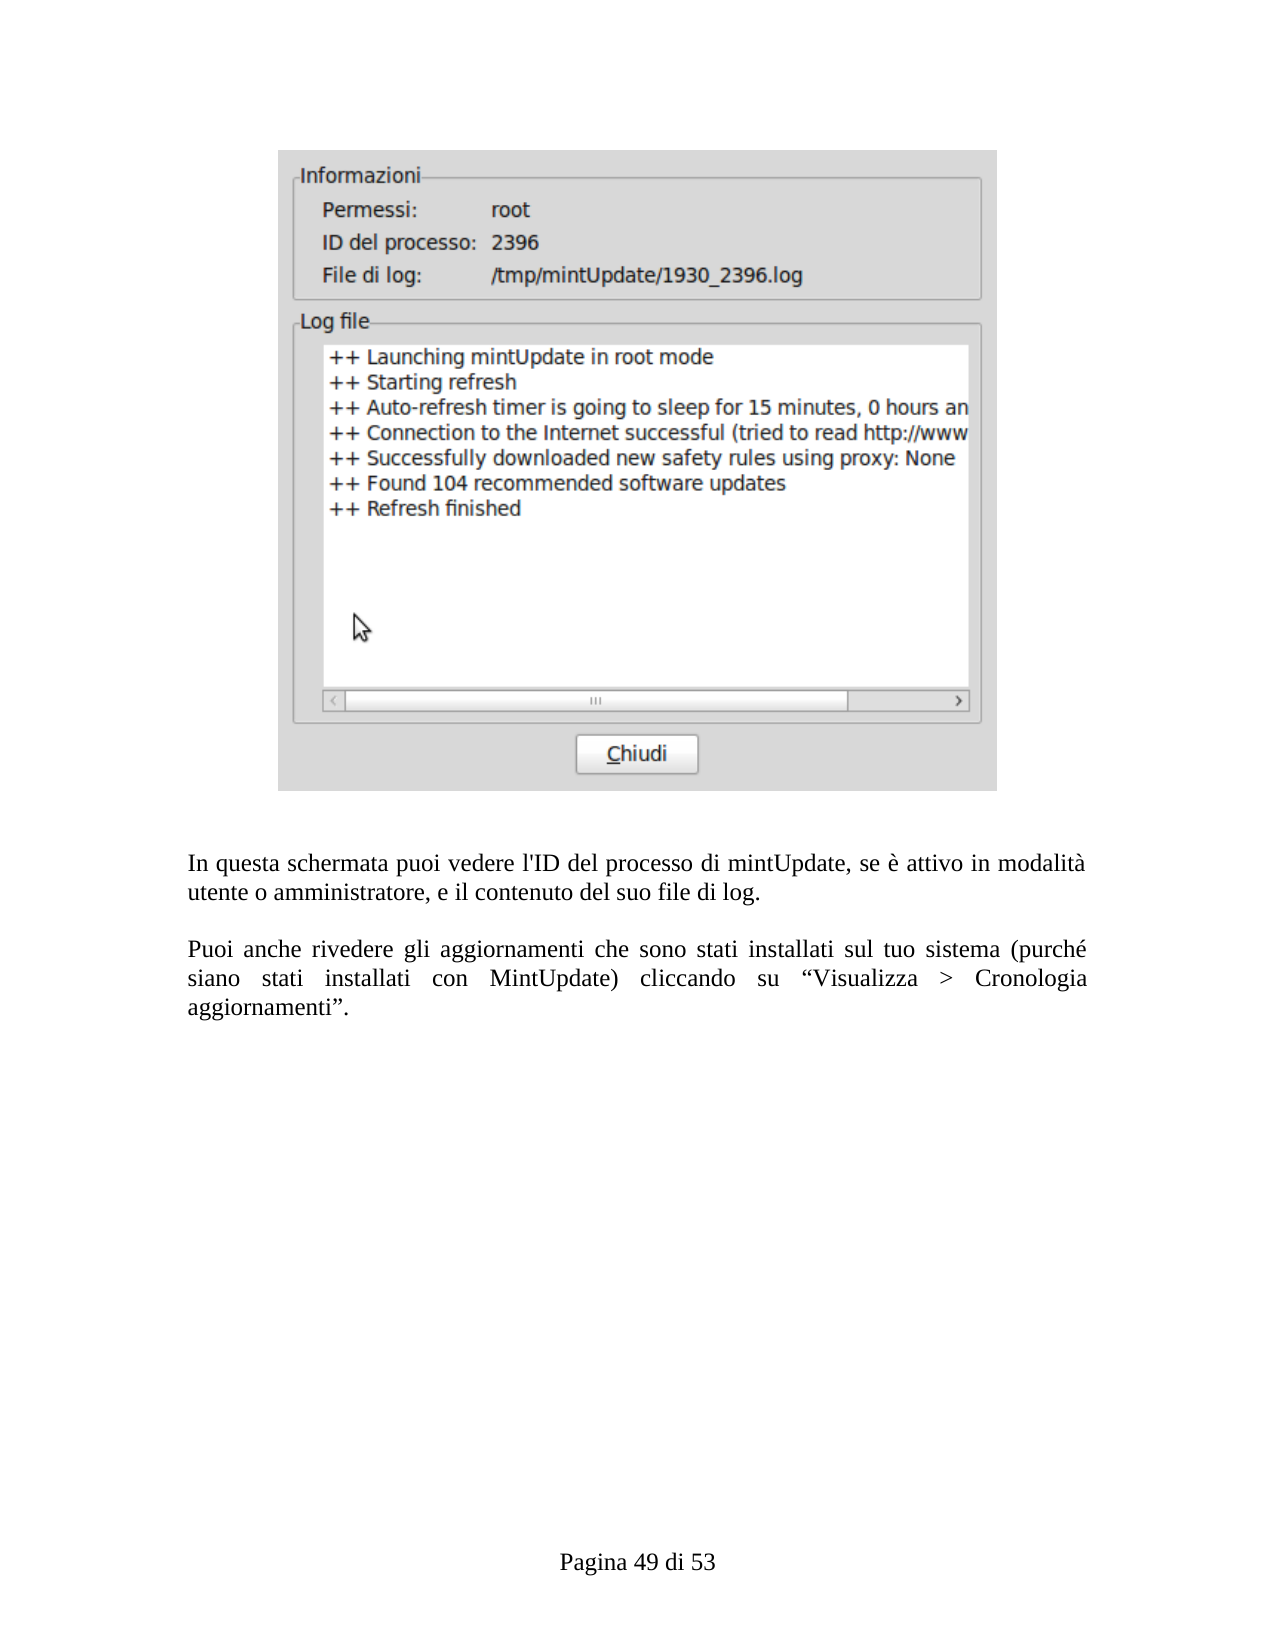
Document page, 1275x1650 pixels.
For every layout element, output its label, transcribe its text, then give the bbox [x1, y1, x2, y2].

picture [278, 150, 997, 791]
text Puoi anche rivedere gli aggiornamenti che sono stati installati sul tuo sistema (purché siano stati installati con MintUpdate) cliccando su “Visualizza > Cronologia aggiornamenti”. [187, 934, 1087, 1020]
text In questa schermata puoi vedere l'ID del processo di mintUpdate, se è attivo in modalità utente o amministratore, e il contenuto del suo file di log. [187, 848, 1087, 905]
